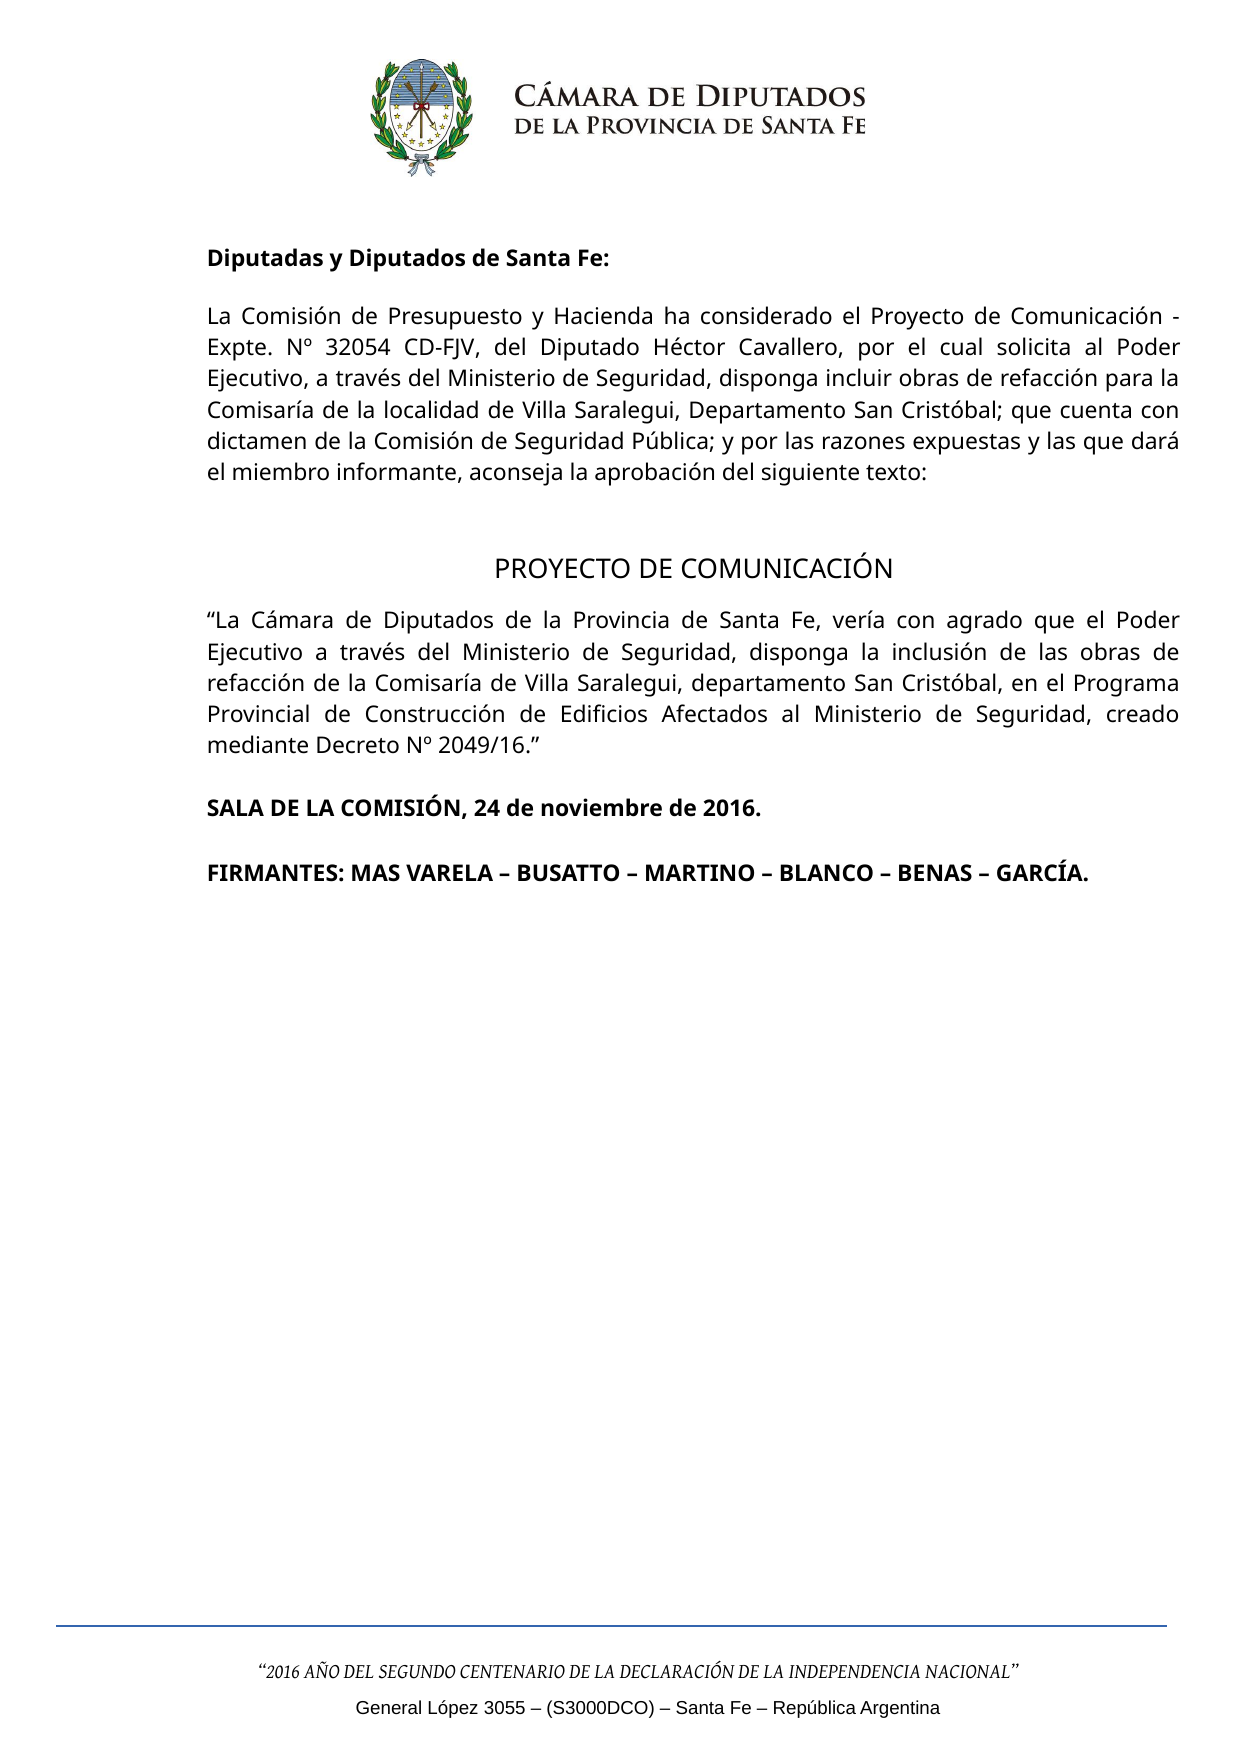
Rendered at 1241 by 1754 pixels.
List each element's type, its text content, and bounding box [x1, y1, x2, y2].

picture [370, 59, 866, 181]
text PROYECTO DE COMUNICACIÓN [207, 550, 1181, 587]
text FIRMANTES: MAS VARELA – BUSATTO – MARTINO – BLANCO – BENAS – GARCÍA. [207, 857, 1181, 888]
text Diputadas y Diputados de Santa Fe: [207, 242, 1181, 273]
text SALA DE LA COMISIÓN, 24 de noviembre de 2016. [207, 792, 1181, 823]
text “La Cámara de Diputados de la Provincia de Santa Fe, vería con agrado que el Poder Ejecutivo a través del Ministerio de Seguridad, disponga la inclusión de las obras de refacción de la Comisaría de Villa Saralegui, departamento San Cristóbal, en el Programa Provincial de Construcción de Edificios Afectados al Ministerio de Seguridad, creado mediante Decreto Nº 2049/16.” [207, 604, 1181, 761]
text La Comisión de Presupuesto y Hacienda ha considerado el Proyecto de Comunicación - Expte. Nº 32054 CD-FJV, del Diputado Héctor Cavallero, por el cual solicita al Poder Ejecutivo, a través del Ministerio de Seguridad, disponga incluir obras de refacción para la Comisaría de la localidad de Villa Saralegui, Departamento San Cristóbal; que cuenta con dictamen de la Comisión de Seguridad Pública; y por las razones expuestas y las que dará el miembro informante, aconseja la aprobación del siguiente texto: [207, 300, 1181, 487]
